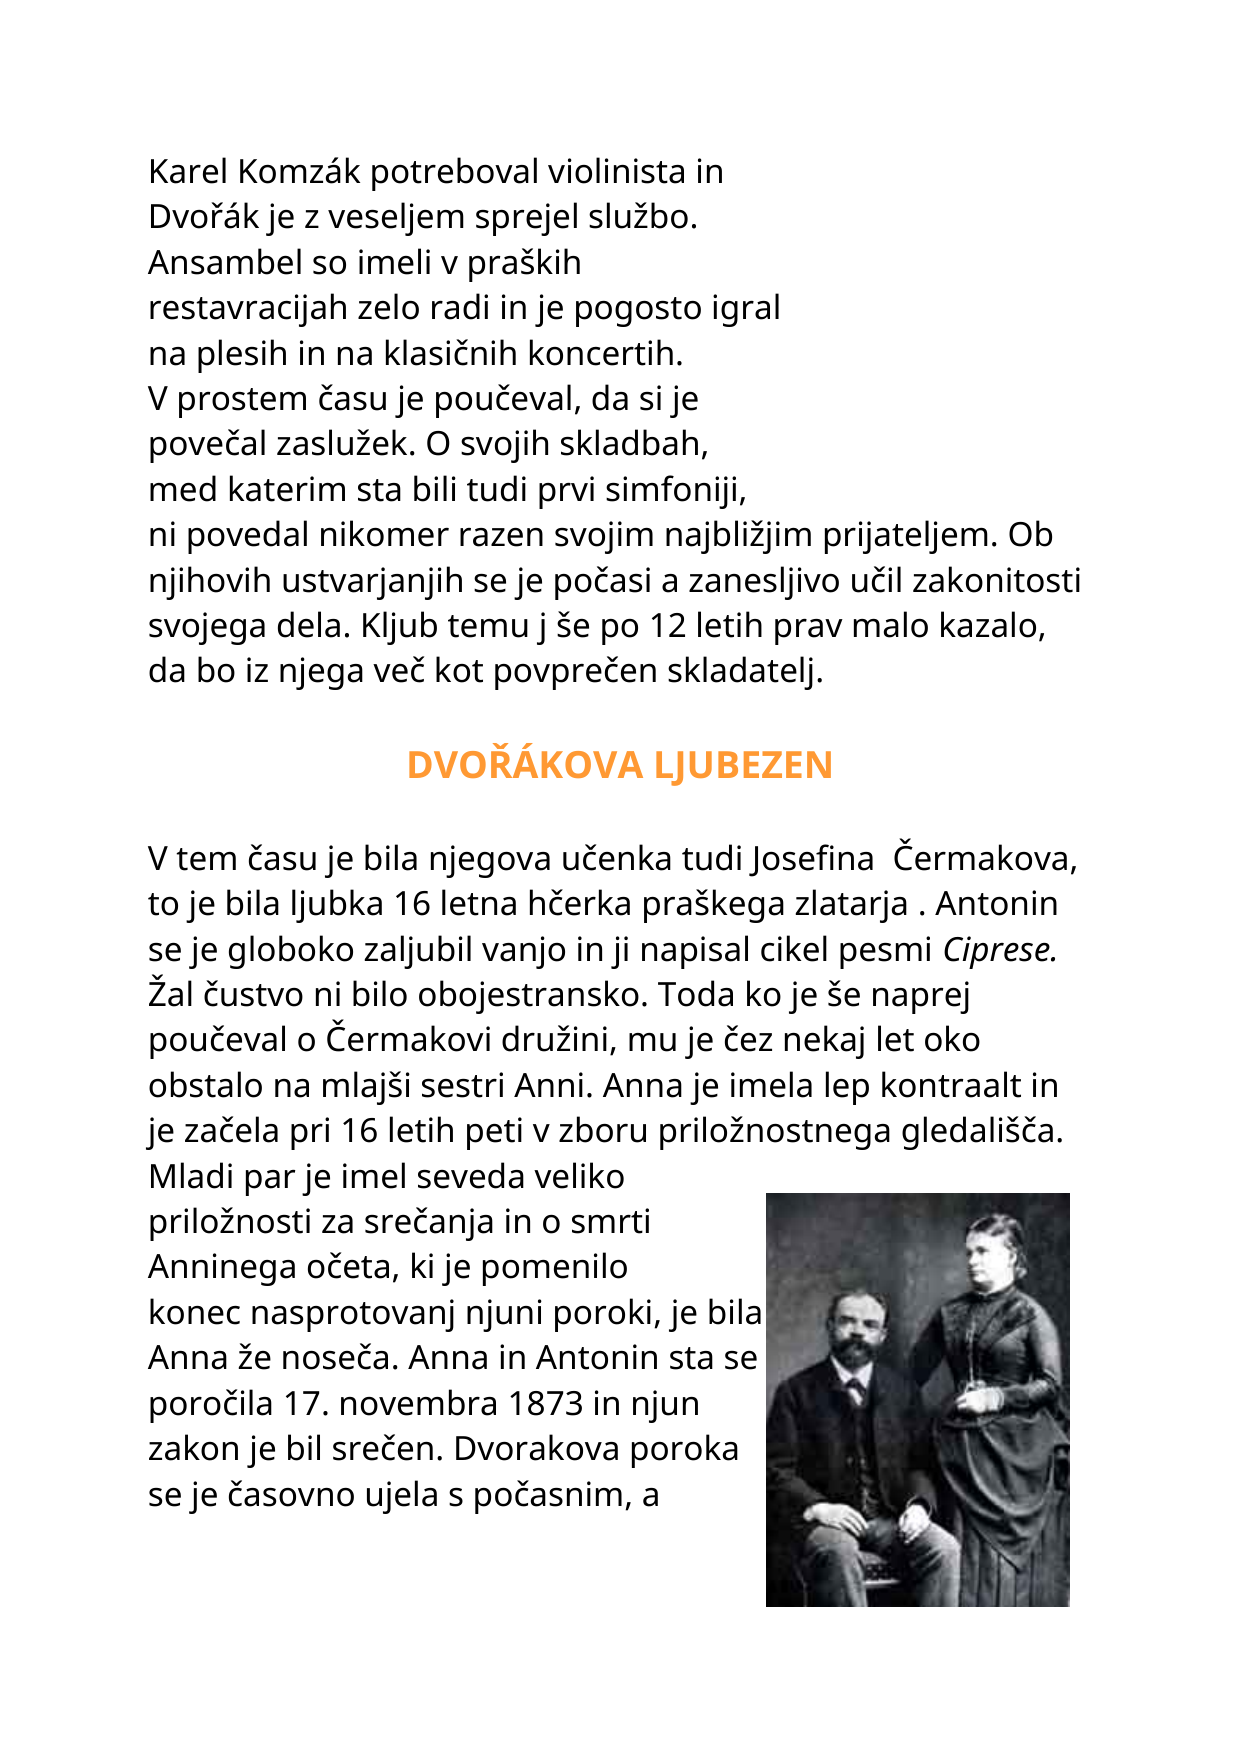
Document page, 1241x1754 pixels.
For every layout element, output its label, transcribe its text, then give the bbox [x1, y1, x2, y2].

picture [766, 1193, 1070, 1607]
text V tem času je bila njegova učenka tudi Josefina Čermakova, to je bila ljubka 16 letna hčerka praškega zlatarja . Antonin se je globoko zaljubil vanjo in ji napisal cikel pesmi Ciprese. Žal čustvo ni bilo obojestransko. Toda ko je še naprej poučeval o Čermakovi družini, mu je čez nekaj let oko obstalo na mlajši sestri Anni. Anna je imela lep kontraalt in je začela pri 16 letih peti v zboru priložnostnega gledališča. Mladi par je imel seveda veliko priložnosti za srečanja in o smrti Anninega očeta, ki je pomenilo [148, 834, 1093, 1289]
text [1070, 1289, 1093, 1516]
text konec nasprotovanj njuni poroki, je bila Anna že noseča. Anna in Antonin sta se poročila 17. novembra 1873 in njun zakon je bil srečen. Dvorakova poroka se je časovno ujela s počasnim, a [148, 1289, 766, 1516]
text DVOŘÁKOVA LJUBEZEN [148, 738, 1093, 789]
text Karel Komzák potreboval violinista in Dvořák je z veseljem sprejel službo. Ansambel so imeli v praških restavracijah zelo radi in je pogosto igral na plesih in na klasičnih koncertih. [148, 148, 1093, 375]
text V prostem času je poučeval, da si je povečal zaslužek. O svojih skladbah, med katerim sta bili tudi prvi simfoniji, ni povedal nikomer razen svojim najbližjim prijateljem. Ob njihovih ustvarjanjih se je počasi a zanesljivo učil zakonitosti svojega dela. Kljub temu j še po 12 letih prav malo kazalo, da bo iz njega več kot povprečen skladatelj. [148, 375, 1093, 693]
